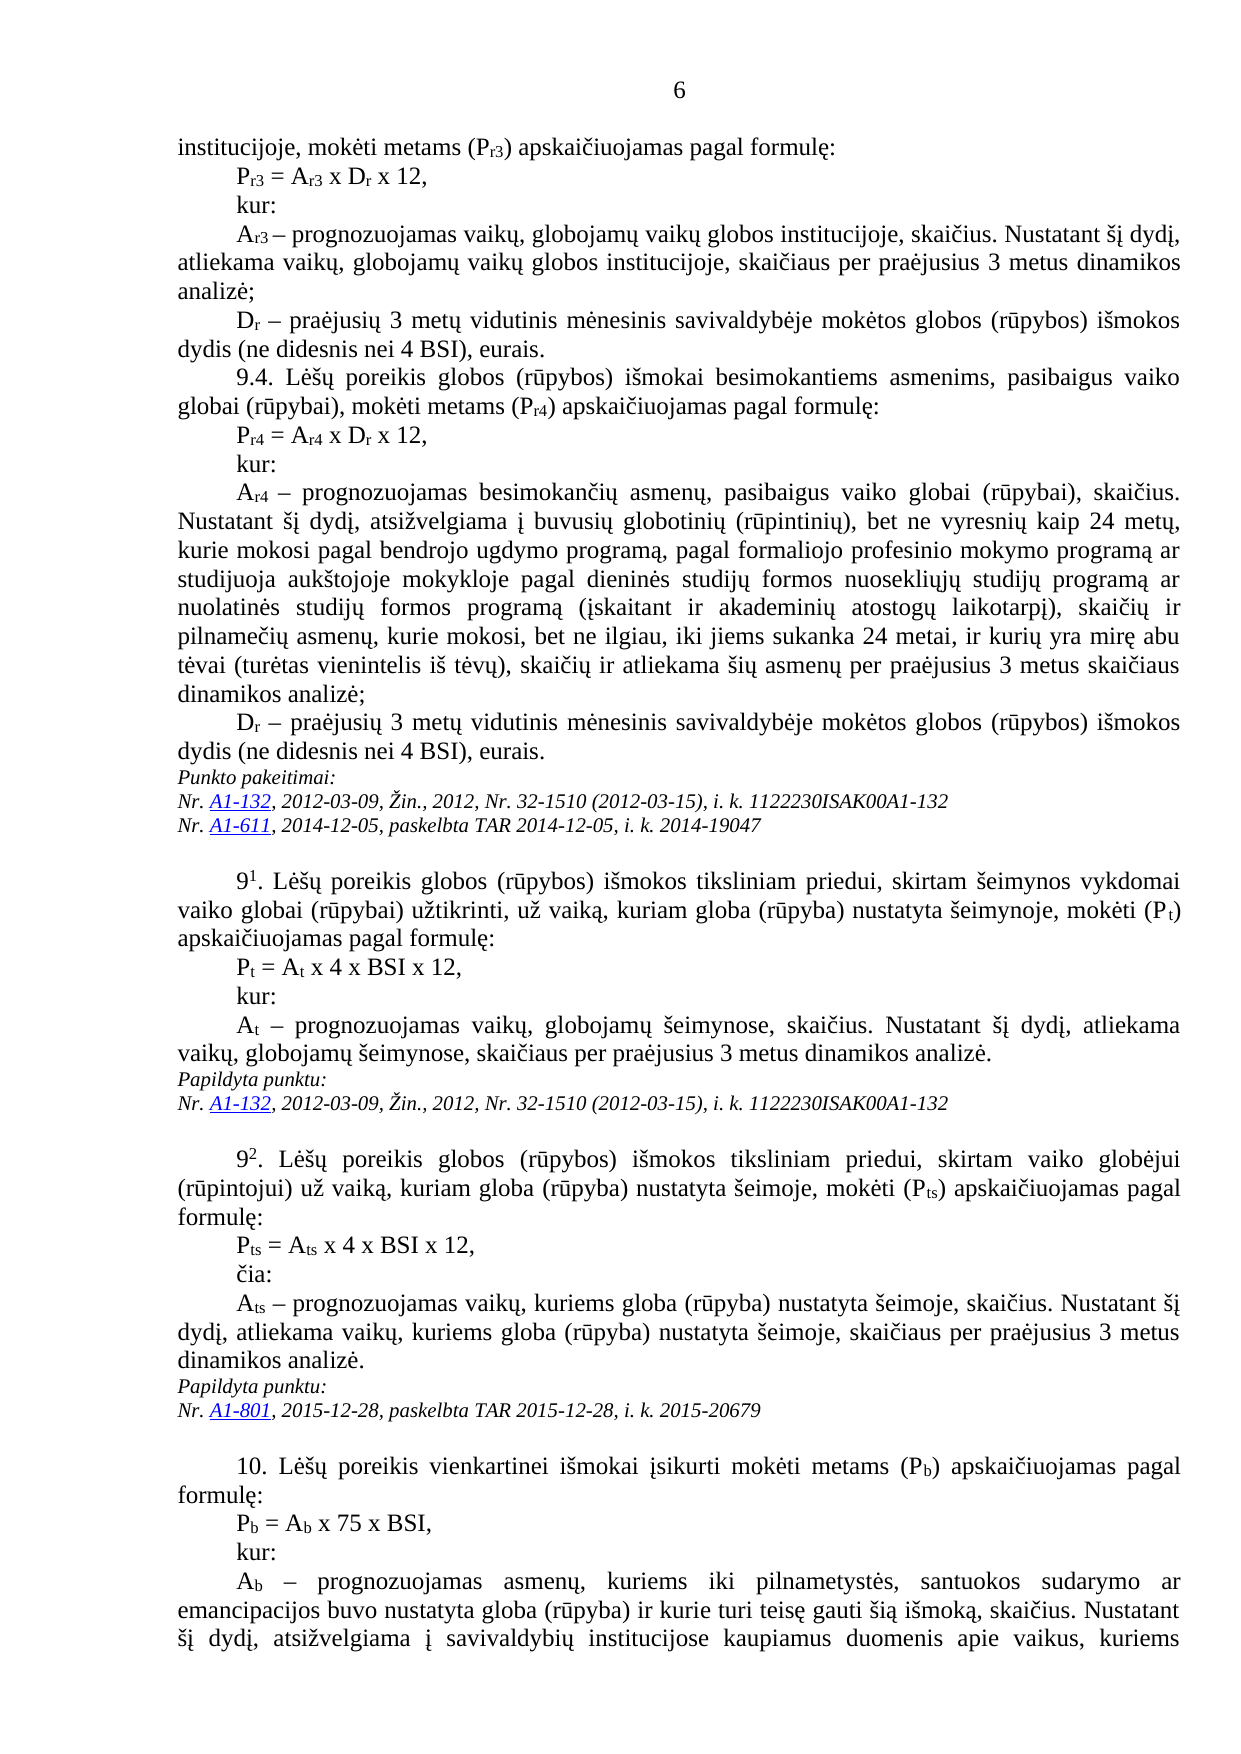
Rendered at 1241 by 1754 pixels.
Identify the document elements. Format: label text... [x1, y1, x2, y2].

text institucijoje, mokėti metams (Pr3) apskaičiuojamas pagal formulę: [177, 132, 1181, 161]
text Ar4 – prognozuojamas besimokančių asmenų, pasibaigus vaiko globai (rūpybai), skaičius. Nustatant šį dydį, atsižvelgiama į buvusių globotinių (rūpintinių), bet ne vyresnių kaip 24 metų, kurie mokosi pagal bendrojo ugdymo programą, pagal formaliojo profesinio mokymo programą ar studijuoja aukštojoje mokykloje pagal dieninės studijų formos nuosekliųjų studijų programą ar nuolatinės studijų formos programą (įskaitant ir akademinių atostogų laikotarpį), skaičių ir pilnamečių asmenų, kurie mokosi, bet ne ilgiau, iki jiems sukanka 24 metai, ir kurių yra mirę abu tėvai (turėtas vienintelis iš tėvų), skaičių ir atliekama šių asmenų per praėjusius 3 metus skaičiaus dinamikos analizė; [177, 477, 1181, 707]
text kur: [177, 449, 1181, 477]
text Dr – praėjusių 3 metų vidutinis mėnesinis savivaldybėje mokėtos globos (rūpybos) išmokos dydis (ne didesnis nei 4 BSI), eurais. [177, 707, 1181, 765]
text 10. Lėšų poreikis vienkartinei išmokai įsikurti mokėti metams (Pb) apskaičiuojamas pagal formulę: [177, 1451, 1181, 1508]
text 91. Lėšų poreikis globos (rūpybos) išmokos tiksliniam priedui, skirtam šeimynos vykdomai vaiko globai (rūpybai) užtikrinti, už vaiką, kuriam globa (rūpyba) nustatyta šeimynoje, mokėti (Pt) apskaičiuojamas pagal formulę: [177, 866, 1181, 952]
text Nr. A1-801, 2015-12-28, paskelbta TAR 2015-12-28, i. k. 2015-20679 [177, 1398, 1181, 1422]
text Pt = At x 4 x BSI x 12, [177, 952, 1181, 981]
text Pr4 = Ar4 x Dr x 12, [177, 420, 1181, 449]
text čia: [177, 1259, 1181, 1288]
text Punkto pakeitimai: [177, 765, 1181, 789]
text Ab – prognozuojamas asmenų, kuriems iki pilnametystės, santuokos sudarymo ar emancipacijos buvo nustatyta globa (rūpyba) ir kurie turi teisę gauti šią išmoką, skaičius. Nustatant šį dydį, atsižvelgiama į savivaldybių institucijose kaupiamus duomenis apie vaikus, kuriems [177, 1566, 1181, 1652]
text Pts = Ats x 4 x BSI x 12, [177, 1230, 1181, 1259]
text 9.4. Lėšų poreikis globos (rūpybos) išmokai besimokantiems asmenims, pasibaigus vaiko globai (rūpybai), mokėti metams (Pr4) apskaičiuojamas pagal formulę: [177, 362, 1181, 420]
text kur: [177, 1537, 1181, 1566]
text Papildyta punktu: [177, 1374, 1181, 1398]
text Ar3 – prognozuojamas vaikų, globojamų vaikų globos institucijoje, skaičius. Nustatant šį dydį, atliekama vaikų, globojamų vaikų globos institucijoje, skaičiaus per praėjusius 3 metus dinamikos analizė; [177, 219, 1181, 305]
text Dr – praėjusių 3 metų vidutinis mėnesinis savivaldybėje mokėtos globos (rūpybos) išmokos dydis (ne didesnis nei 4 BSI), eurais. [177, 305, 1181, 362]
text kur: [177, 981, 1181, 1010]
text Pb = Ab x 75 x BSI, [177, 1508, 1181, 1537]
text kur: [177, 190, 1181, 219]
text Nr. A1-611, 2014-12-05, paskelbta TAR 2014-12-05, i. k. 2014-19047 [177, 813, 1181, 837]
text Nr. A1-132, 2012-03-09, Žin., 2012, Nr. 32-1510 (2012-03-15), i. k. 1122230ISAK00A1-132 [177, 789, 1181, 813]
text 92. Lėšų poreikis globos (rūpybos) išmokos tiksliniam priedui, skirtam vaiko globėjui (rūpintojui) už vaiką, kuriam globa (rūpyba) nustatyta šeimoje, mokėti (Pts) apskaičiuojamas pagal formulę: [177, 1144, 1181, 1230]
text Papildyta punktu: [177, 1067, 1181, 1091]
text At – prognozuojamas vaikų, globojamų šeimynose, skaičius. Nustatant šį dydį, atliekama vaikų, globojamų šeimynose, skaičiaus per praėjusius 3 metus dinamikos analizė. [177, 1010, 1181, 1067]
text Nr. A1-132, 2012-03-09, Žin., 2012, Nr. 32-1510 (2012-03-15), i. k. 1122230ISAK00A1-132 [177, 1091, 1181, 1115]
text Ats – prognozuojamas vaikų, kuriems globa (rūpyba) nustatyta šeimoje, skaičius. Nustatant šį dydį, atliekama vaikų, kuriems globa (rūpyba) nustatyta šeimoje, skaičiaus per praėjusius 3 metus dinamikos analizė. [177, 1288, 1181, 1374]
text Pr3 = Ar3 x Dr x 12, [177, 161, 1181, 190]
